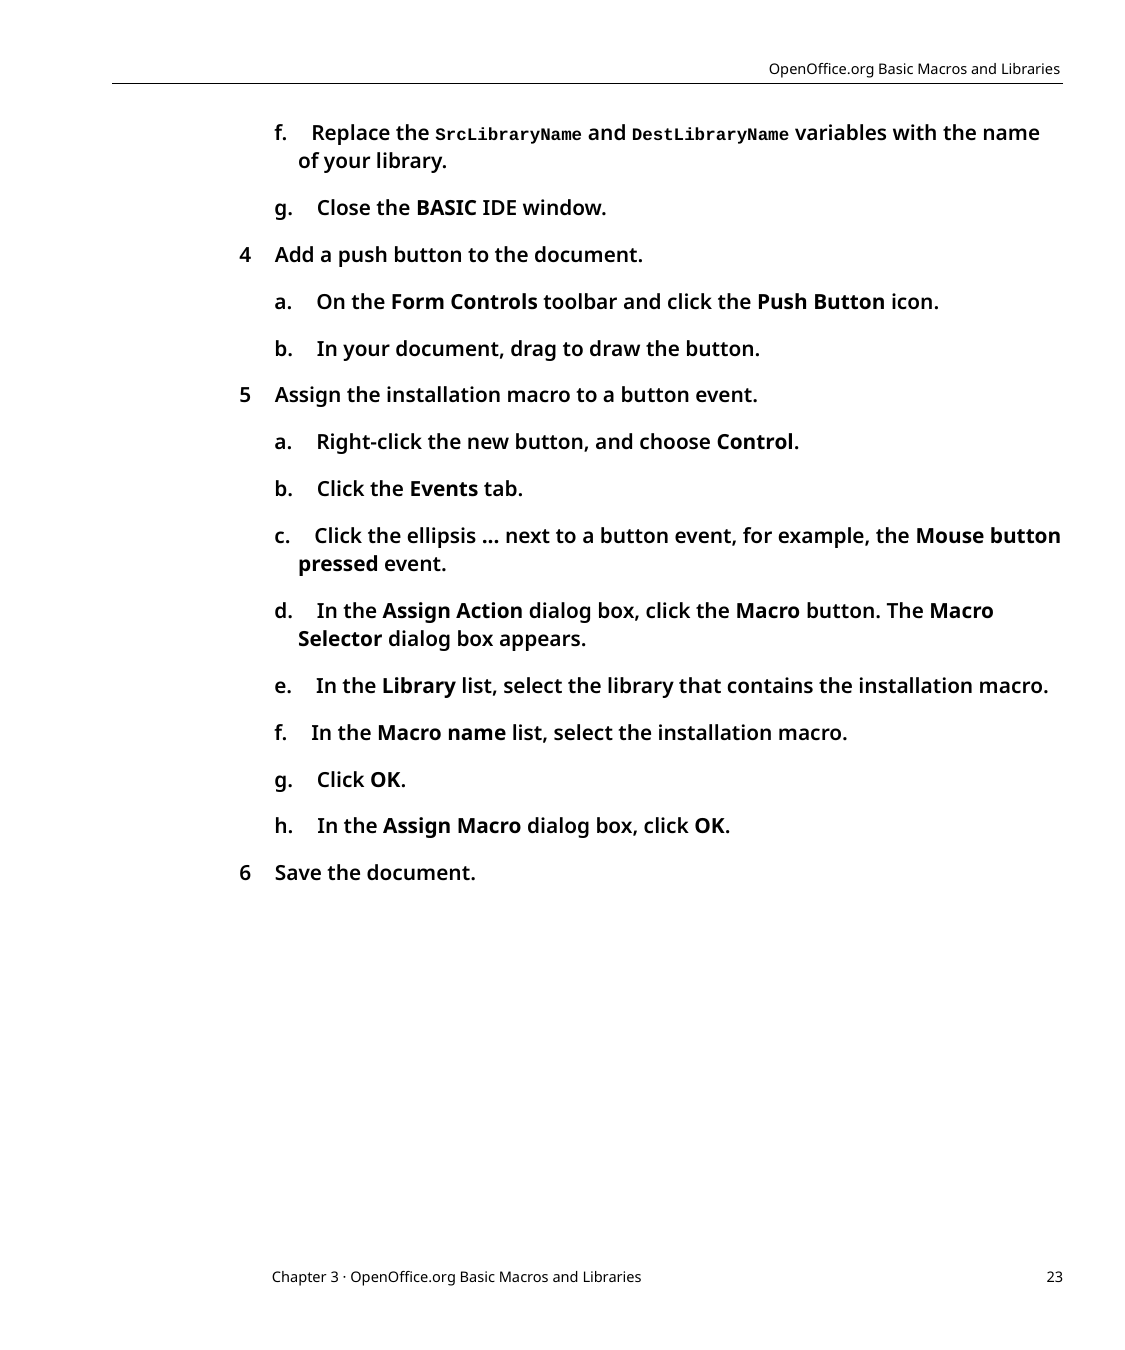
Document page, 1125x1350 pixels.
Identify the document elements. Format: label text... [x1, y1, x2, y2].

list Right-click the new button, and choose Control. [274, 427, 1063, 456]
list In the Library list, select the library that contains the installation macro. [274, 671, 1063, 699]
list In the Macro name list, select the installation macro. [274, 718, 1063, 746]
list In the Assign Action dialog box, click the Macro button. The Macro Selector dialog box appears. [274, 596, 1063, 653]
list Click the ellipsis ... next to a button event, for example, the Mouse button pressed event. [274, 521, 1063, 578]
list Assign the installation macro to a button event. [274, 380, 1063, 409]
list In the Assign Macro dialog box, click OK. [274, 811, 1063, 840]
list Replace the SrcLibraryName and DestLibraryName variables with the name of your library. [274, 118, 1063, 175]
list Close the BASIC IDE window. [274, 193, 1063, 222]
list Click the Events tab. [274, 474, 1063, 502]
list In your document, drag to draw the button. [274, 334, 1063, 362]
list Add a push button to the document. [274, 240, 1063, 268]
list Click OK. [274, 765, 1063, 793]
list On the Form Controls toolbar and click the Push Button icon. [274, 287, 1063, 315]
list Save the document. [274, 858, 1063, 887]
